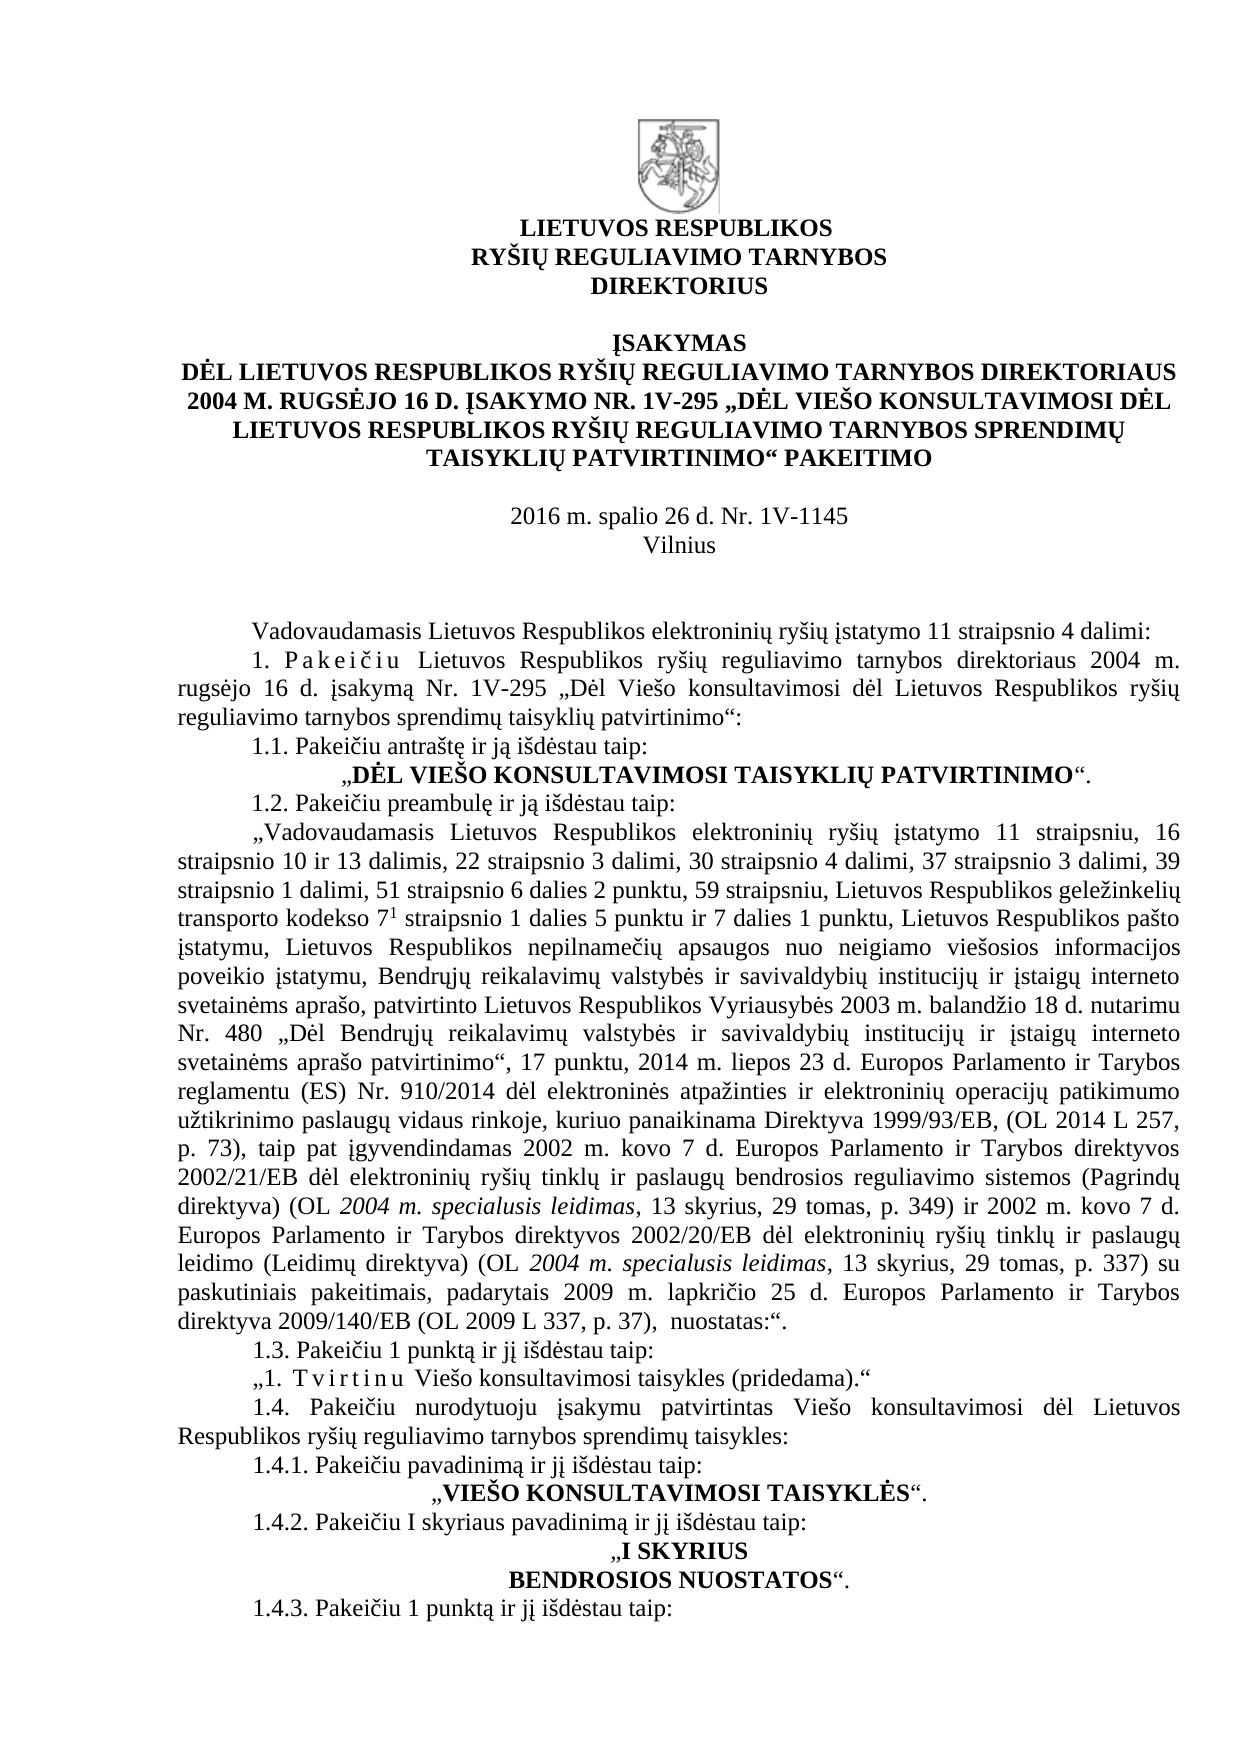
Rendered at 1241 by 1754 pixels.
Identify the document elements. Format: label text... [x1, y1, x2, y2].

text BENDROSIOS NUOSTATOS“. [177, 1565, 1181, 1593]
text Vilnius [177, 530, 1181, 558]
text 1.2. Pakeičiu preambulę ir ją išdėstau taip: [177, 788, 1181, 817]
text „Viešo konsultavimosi taisyklĖS“. [177, 1478, 1181, 1507]
text 1.4.2. Pakeičiu I skyriaus pavadinimą ir jį išdėstau taip: [177, 1507, 1181, 1536]
text Vadovaudamasis Lietuvos Respublikos elektroninių ryšių įstatymo 11 straipsnio 4 dalimi: [177, 616, 1181, 645]
text „I SKYRIUS [177, 1536, 1181, 1565]
text 1. Pakeičiu Lietuvos Respublikos ryšių reguliavimo tarnybos direktoriaus 2004 m. rugsėjo 16 d. įsakymą Nr. 1V-295 „Dėl Viešo konsultavimosi dėl Lietuvos Respublikos ryšių reguliavimo tarnybos sprendimų taisyklių patvirtinimo“: [177, 645, 1181, 731]
text „Vadovaudamasis Lietuvos Respublikos elektroninių ryšių įstatymo 11 straipsniu, 16 straipsnio 10 ir 13 dalimis, 22 straipsnio 3 dalimi, 30 straipsnio 4 dalimi, 37 straipsnio 3 dalimi, 39 straipsnio 1 dalimi, 51 straipsnio 6 dalies 2 punktu, 59 straipsniu, Lietuvos Respublikos geležinkelių transporto kodekso 71 straipsnio 1 dalies 5 punktu ir 7 dalies 1 punktu, Lietuvos Respublikos pašto įstatymu, Lietuvos Respublikos nepilnamečių apsaugos nuo neigiamo viešosios informacijos poveikio įstatymu, Bendrųjų reikalavimų valstybės ir savivaldybių institucijų ir įstaigų interneto svetainėms aprašo, patvirtinto Lietuvos Respublikos Vyriausybės 2003 m. balandžio 18 d. nutarimu Nr. 480 „Dėl Bendrųjų reikalavimų valstybės ir savivaldybių institucijų ir įstaigų interneto svetainėms aprašo patvirtinimo“, 17 punktu, 2014 m. liepos 23 d. Europos Parlamento ir Tarybos reglamentu (ES) Nr. 910/2014 dėl elektroninės atpažinties ir elektroninių operacijų patikimumo užtikrinimo paslaugų vidaus rinkoje, kuriuo panaikinama Direktyva 1999/93/EB, (OL 2014 L 257, p. 73), taip pat įgyvendindamas 2002 m. kovo 7 d. Europos Parlamento ir Tarybos direktyvos 2002/21/EB dėl elektroninių ryšių tinklų ir paslaugų bendrosios reguliavimo sistemos (Pagrindų direktyva) (OL 2004 m. specialusis leidimas, 13 skyrius, 29 tomas, p. 349) ir 2002 m. kovo 7 d. Europos Parlamento ir Tarybos direktyvos 2002/20/EB dėl elektroninių ryšių tinklų ir paslaugų leidimo (Leidimų direktyva) (OL 2004 m. specialusis leidimas, 13 skyrius, 29 tomas, p. 337) su paskutiniais pakeitimais, padarytais 2009 m. lapkričio 25 d. Europos Parlamento ir Tarybos direktyva 2009/140/EB (OL 2009 L 337, p. 37), nuostatas:“. [177, 817, 1181, 1335]
text RYŠIŲ REGULIAVIMO TARNYBOS [177, 242, 1181, 271]
text „Dėl Viešo konsultavimosi taisyklių patvirtinimo“. [177, 760, 1181, 788]
text 1.3. Pakeičiu 1 punktą ir jį išdėstau taip: [177, 1335, 1181, 1363]
text LIETUVOS RESPUBLIKOS [177, 213, 1181, 242]
text 1.4. Pakeičiu nurodytuoju įsakymu patvirtintas Viešo konsultavimosi dėl Lietuvos Respublikos ryšių reguliavimo tarnybos sprendimų taisykles: [177, 1392, 1181, 1450]
text Dėl Lietuvos Respublikos ryšių reguliavimo tarnybos direktoriaus 2004 m. rugsėjo 16 d. įsakymo Nr. 1V-295 „Dėl Viešo konsultavimosi dėl Lietuvos Respublikos ryšių reguliavimo tarnybos sprendimų taisyklių patvirtinimo“ PAKEITIMO [177, 357, 1181, 472]
text „1. Tvirtinu Viešo konsultavimosi taisykles (pridedama).“ [177, 1363, 1181, 1392]
text 1.4.1. Pakeičiu pavadinimą ir jį išdėstau taip: [177, 1450, 1181, 1478]
text DIREKTORIUS [177, 271, 1181, 300]
text 1.4.3. Pakeičiu 1 punktą ir jį išdėstau taip: [177, 1593, 1181, 1622]
text 2016 m. spalio 26 d. Nr. 1V-1145 [177, 501, 1181, 530]
text 1.1. Pakeičiu antraštę ir ją išdėstau taip: [177, 731, 1181, 760]
text ĮSAKYMAS [177, 328, 1181, 357]
